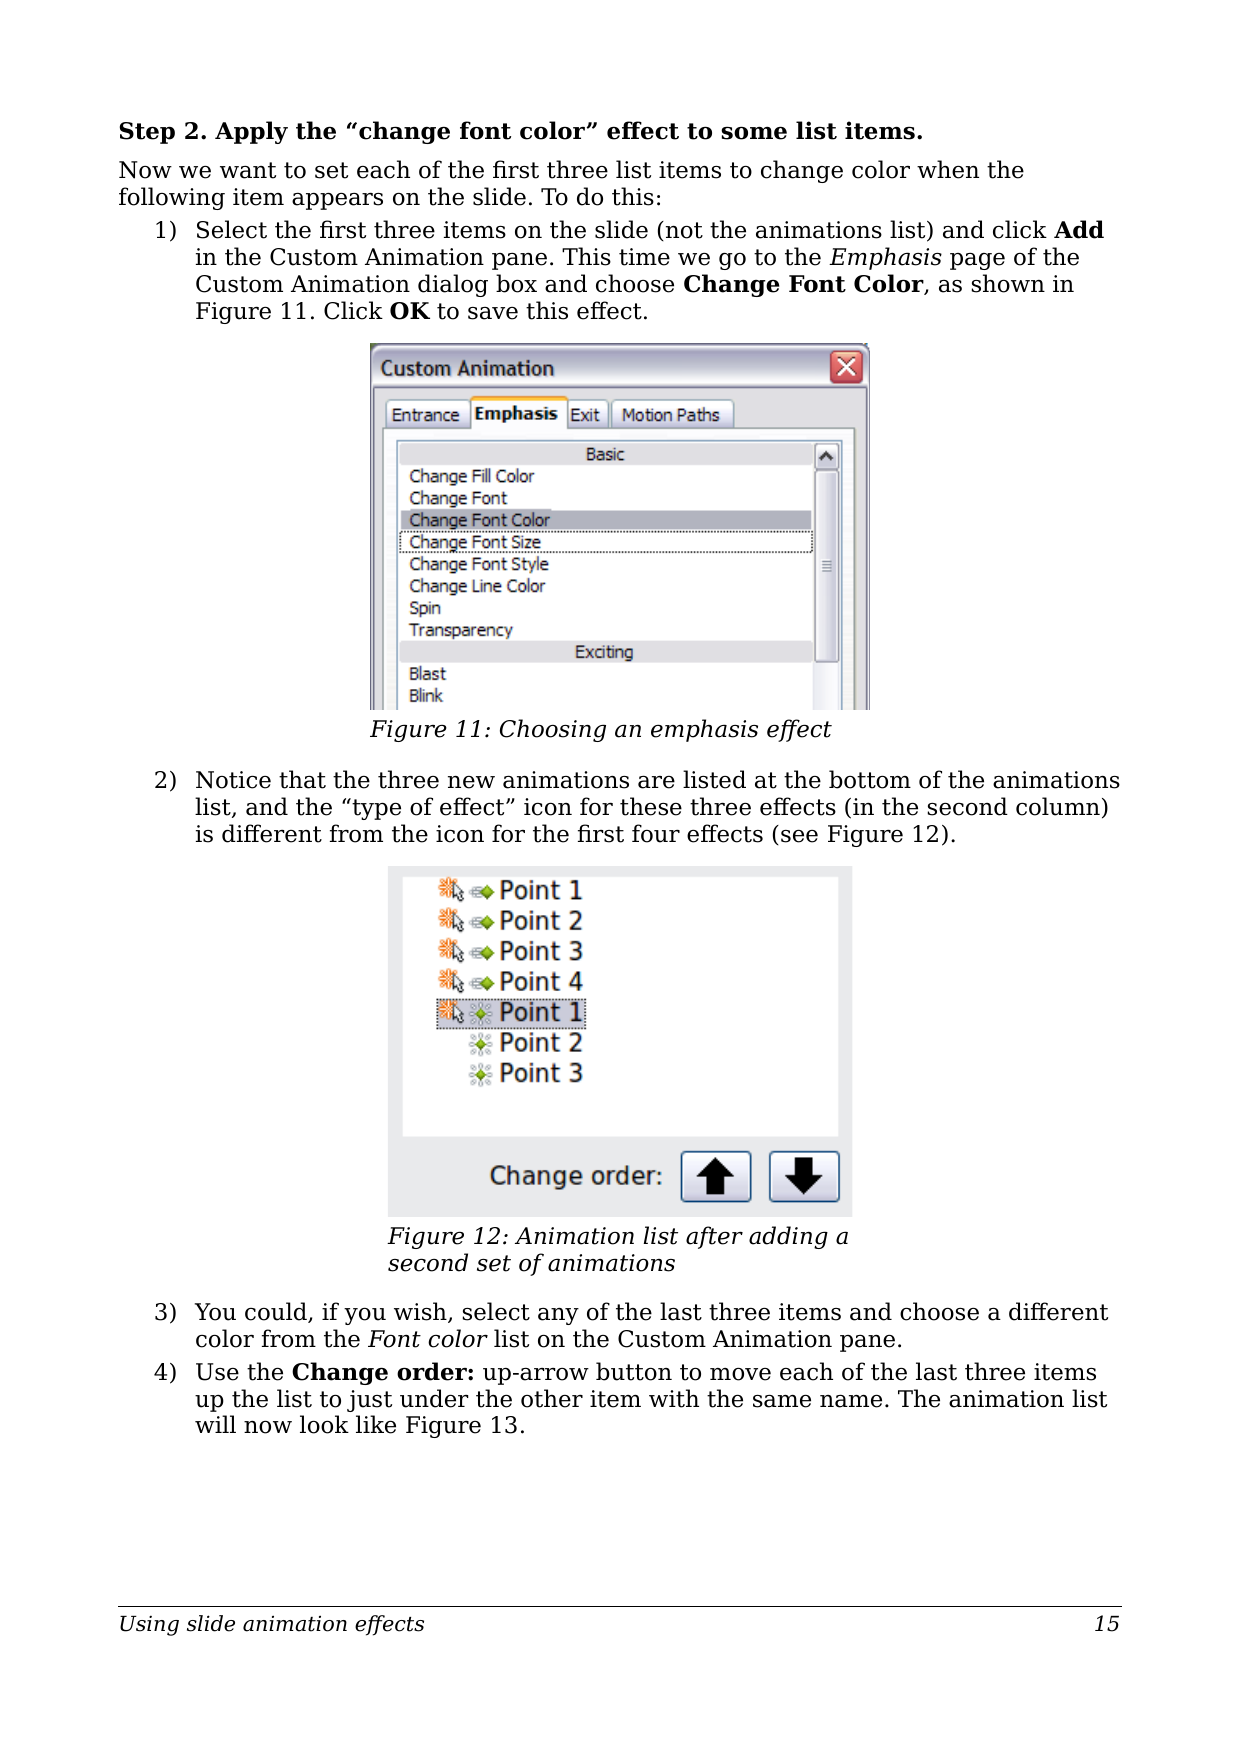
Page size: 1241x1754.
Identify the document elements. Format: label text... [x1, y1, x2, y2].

list Notice that the three new animations are listed at the bottom of the animations list, and the “type of effect” icon for these three effects (in the second column) is different from the icon for the first four effects (see Figure 12). [177, 767, 1122, 847]
list You could, if you wish, select any of the last three items and choose a different color from the Font color list on the Custom Animation pane. [177, 1299, 1122, 1353]
text Step 2. Apply the “change font color” effect to some list items. [118, 118, 1122, 145]
list Select the first three items on the slide (not the animations list) and click Add in the Custom Animation pane. This time we go to the Emphasis page of the Custom Animation dialog box and choose Change Font Color, as shown in Figure 11. Click OK to save this effect. [177, 217, 1122, 325]
list Use the Change order: up-arrow button to move each of the last three items up the list to just under the other item with the same name. The animation list will now look like Figure 13. [177, 1359, 1122, 1439]
text Figure 11: Choosing an emphasis effect [370, 716, 870, 742]
text Figure 12: Animation list after adding a second set of animations [388, 1223, 852, 1277]
picture [387, 866, 853, 1217]
list Now we want to set each of the first three list items to change color when the following item appears on the slide. To do this: [118, 157, 1122, 211]
picture [370, 343, 870, 710]
